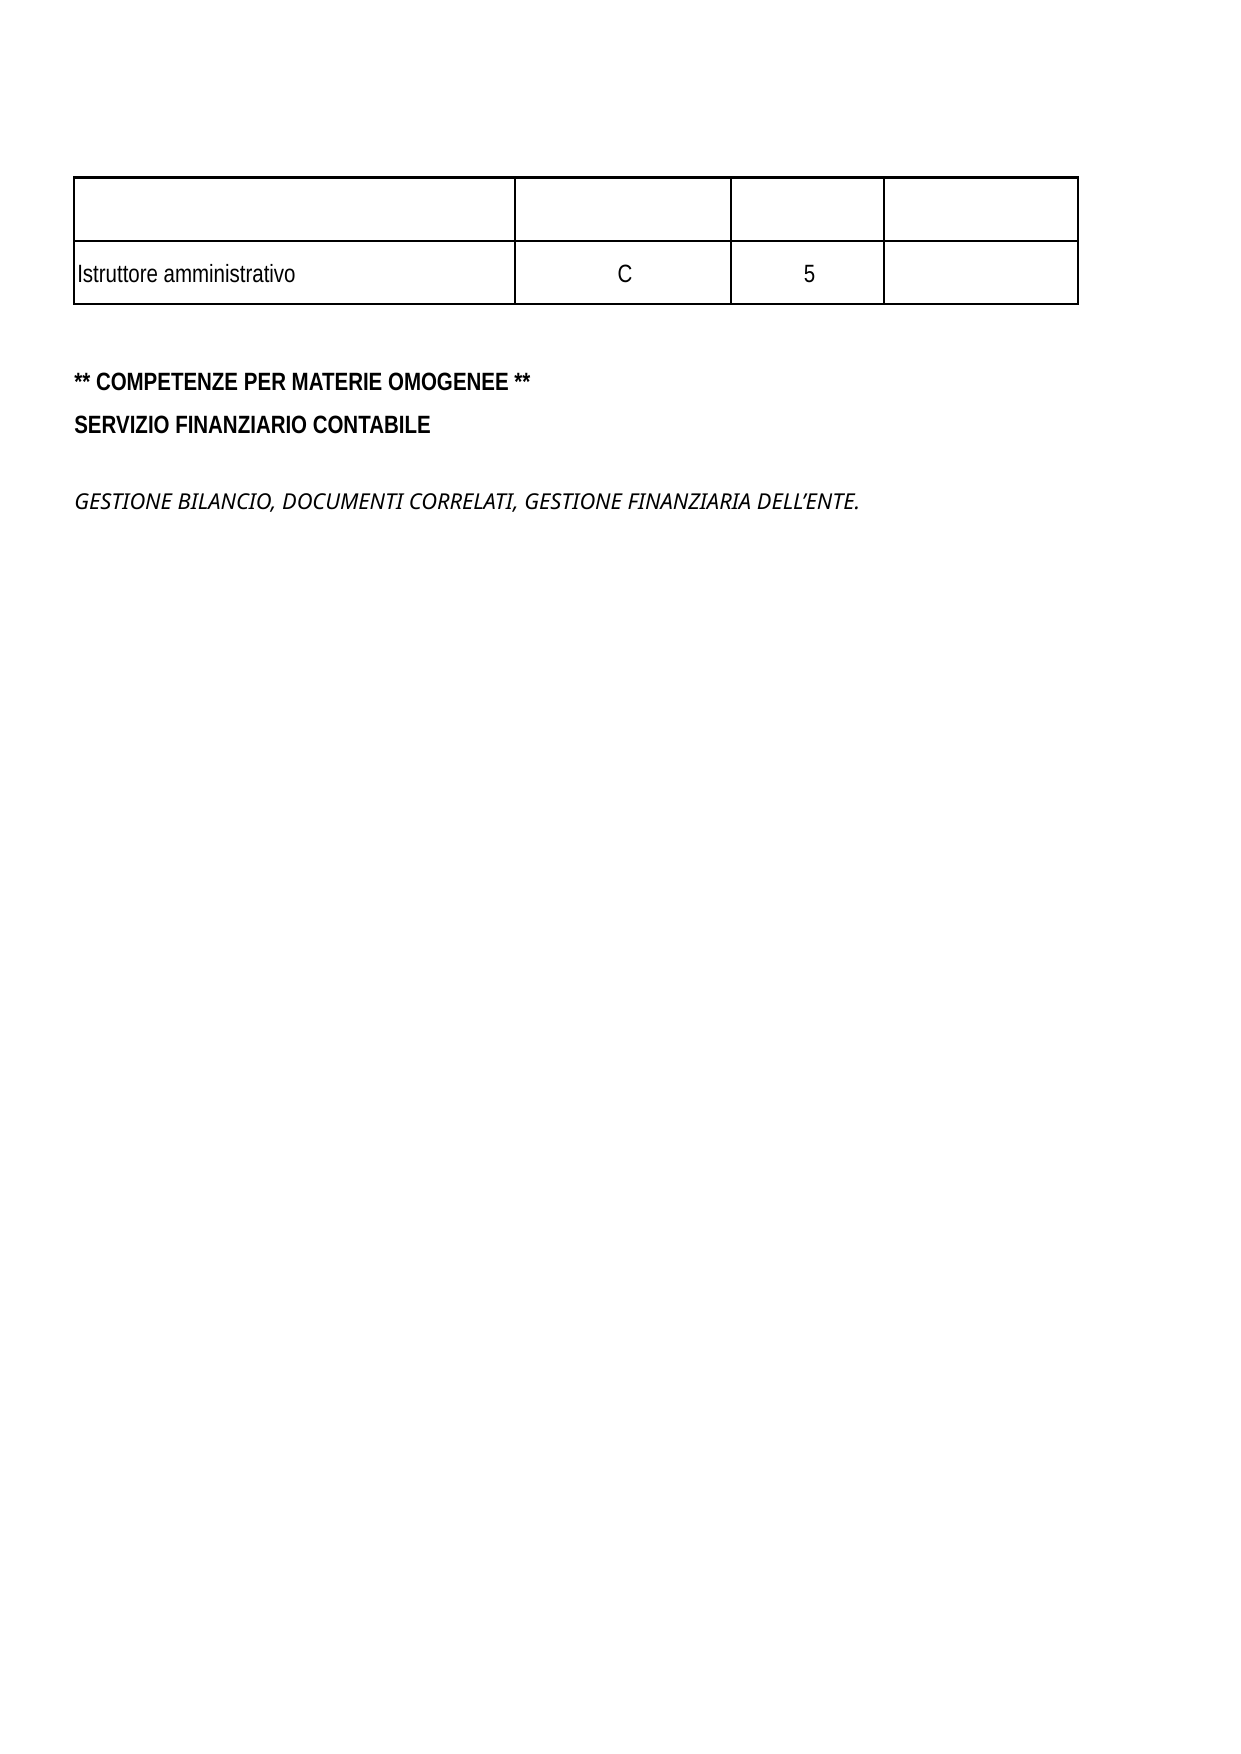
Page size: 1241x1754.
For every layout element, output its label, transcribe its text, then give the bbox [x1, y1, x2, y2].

text ** COMPETENZE PER MATERIE OMOGENEE ** SERVIZIO FINANZIARIO CONTABILE [74, 353, 1208, 439]
table_cell [75, 179, 514, 239]
table_cell 5 [732, 242, 883, 303]
table_cell [885, 179, 1077, 239]
table_cell C [516, 242, 730, 303]
table_cell [516, 179, 730, 239]
table_cell [885, 242, 1077, 303]
table_cell [732, 179, 883, 239]
text GESTIONE BILANCIO, DOCUMENTI CORRELATI, GESTIONE FINANZIARIA DELL’ENTE. [74, 486, 1208, 516]
table_cell Istruttore amministrativo [75, 242, 514, 303]
